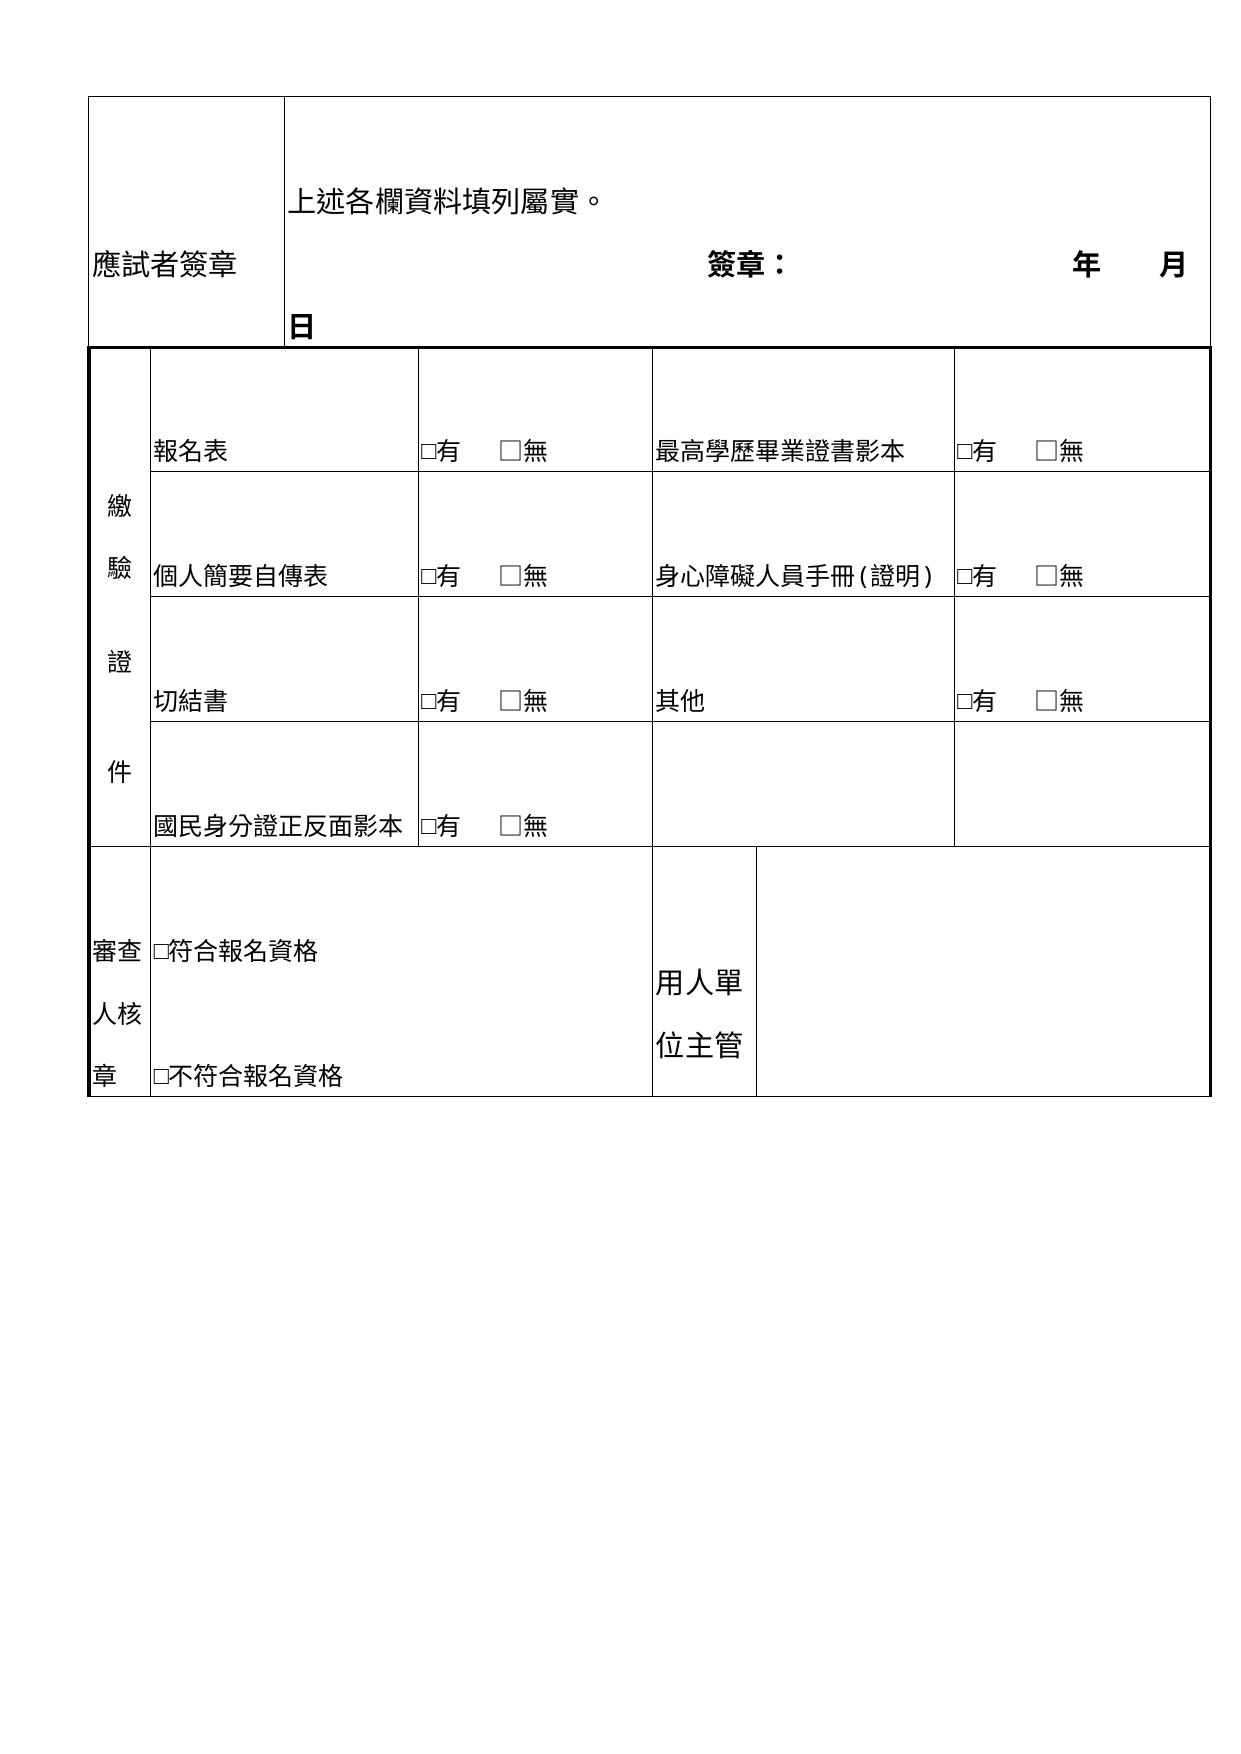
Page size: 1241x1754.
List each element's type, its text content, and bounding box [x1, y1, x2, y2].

table_cell □有 □無 [419, 722, 652, 846]
table_cell 繳 驗 證 件 [91, 349, 150, 846]
table_cell 切結書 [151, 597, 418, 721]
table_cell [653, 722, 954, 846]
table_cell □有 □無 [419, 472, 652, 596]
table_cell 個人簡要自傳表 [151, 472, 418, 596]
table_cell □有 □無 [419, 597, 652, 721]
table_cell □有 □無 [955, 597, 1209, 721]
table_cell [955, 722, 1209, 846]
table_cell □有 □無 [955, 349, 1209, 471]
table_cell 應試者簽章 [89, 97, 284, 346]
table_cell □有 □無 [955, 472, 1209, 596]
table_cell 報名表 [151, 349, 418, 471]
table_cell 審查人核章 [91, 847, 150, 1096]
table_cell □符合報名資格 □不符合報名資格 [151, 847, 652, 1096]
table_cell 身心障礙人員手冊(證明) [653, 472, 954, 596]
table_cell 國民身分證正反面影本 [151, 722, 418, 846]
table_cell □有 □無 [419, 349, 652, 471]
table_cell 用人單位主管 [653, 847, 756, 1096]
table_cell 其他 [653, 597, 954, 721]
table_cell 上述各欄資料填列屬實。 簽章： 年 月 日 [285, 97, 1210, 346]
table_cell [757, 847, 1209, 1096]
table_cell 最高學歷畢業證書影本 [653, 349, 954, 471]
